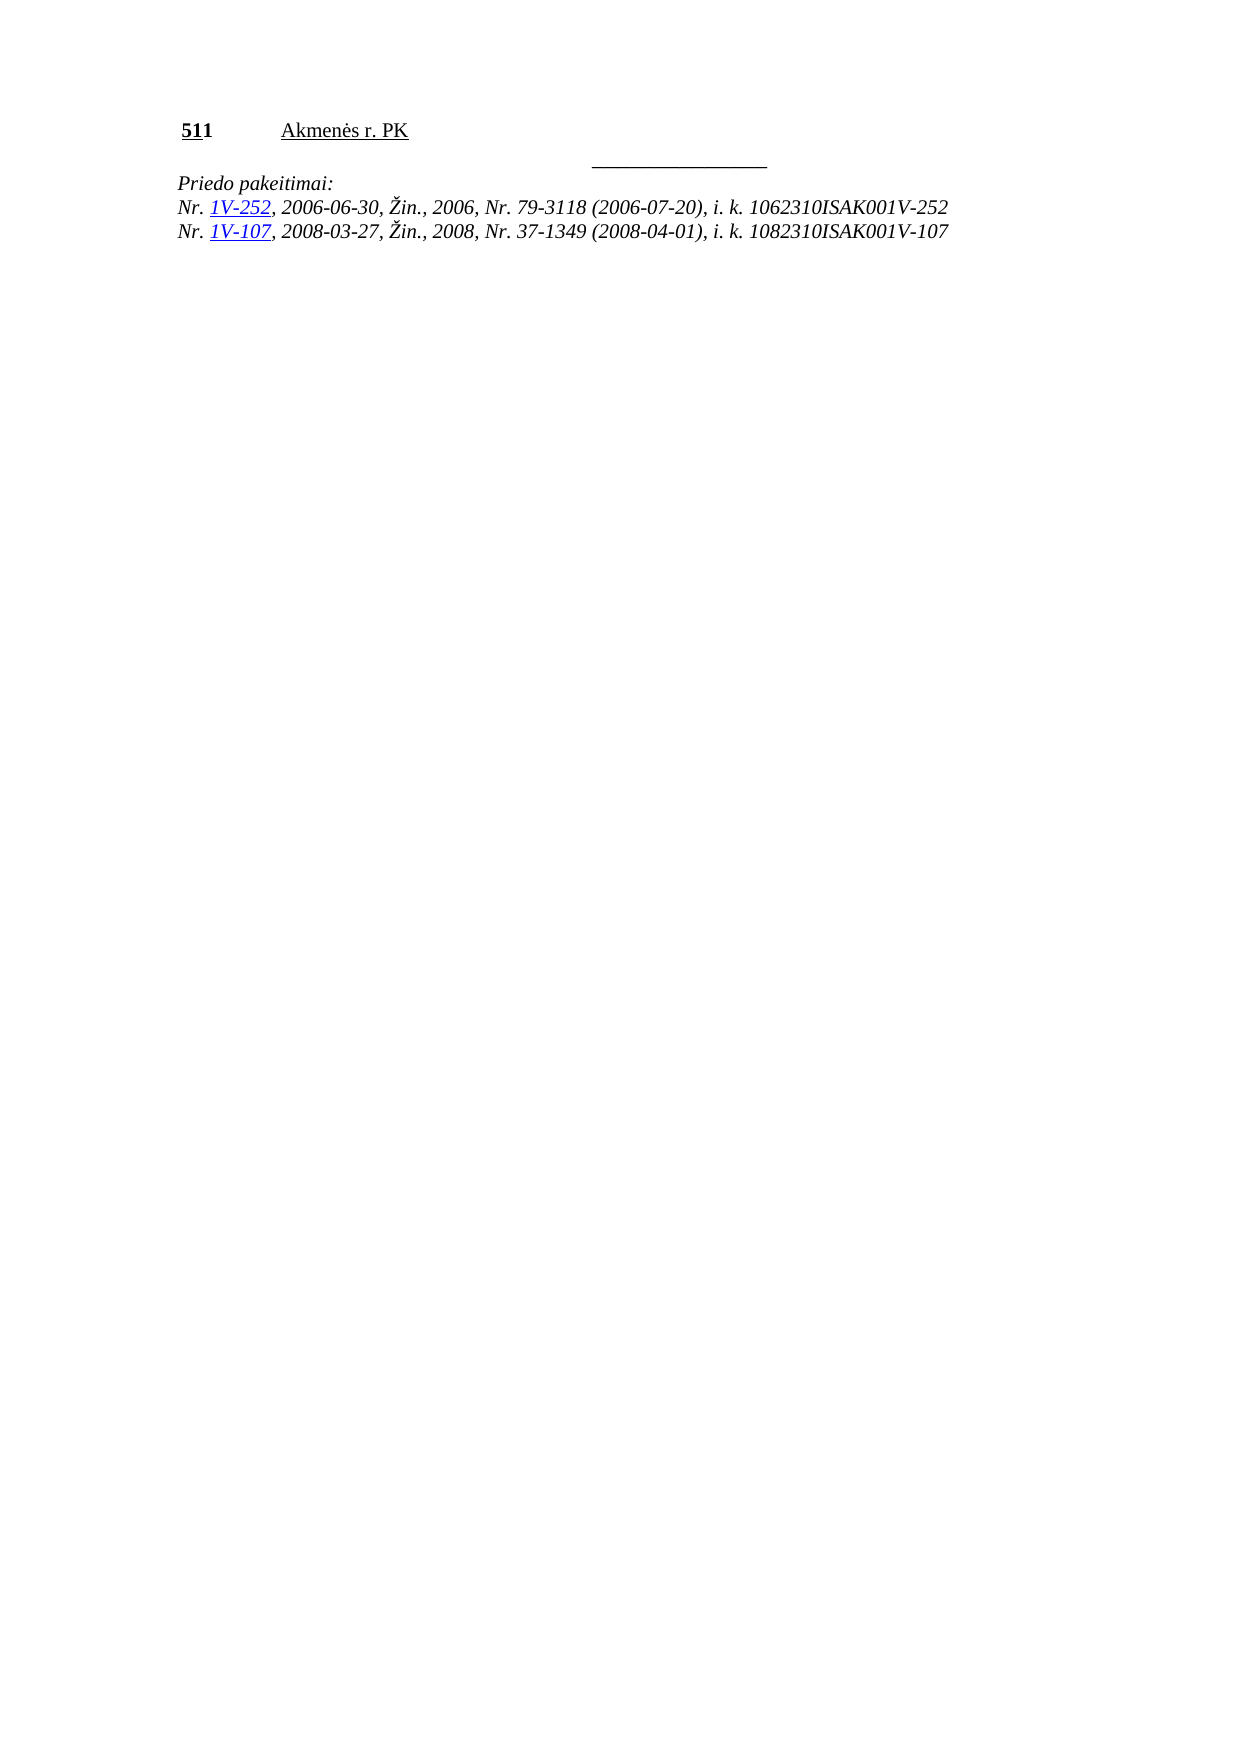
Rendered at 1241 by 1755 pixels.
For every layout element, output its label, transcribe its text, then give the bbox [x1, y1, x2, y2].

table_cell [653, 118, 752, 142]
table_cell Akmenės r. PK [276, 118, 653, 142]
text Nr. 1V-252, 2006-06-30, Žin., 2006, Nr. 79-3118 (2006-07-20), i. k. 1062310ISAK001V-252 [177, 195, 1181, 219]
table_cell 511 [177, 118, 276, 142]
text Nr. 1V-107, 2008-03-27, Žin., 2008, Nr. 37-1349 (2008-04-01), i. k. 1082310ISAK001V-107 [177, 219, 1181, 243]
text Priedo pakeitimai: [177, 171, 1181, 195]
text ______________ [177, 142, 1181, 171]
table_cell [752, 118, 1181, 142]
